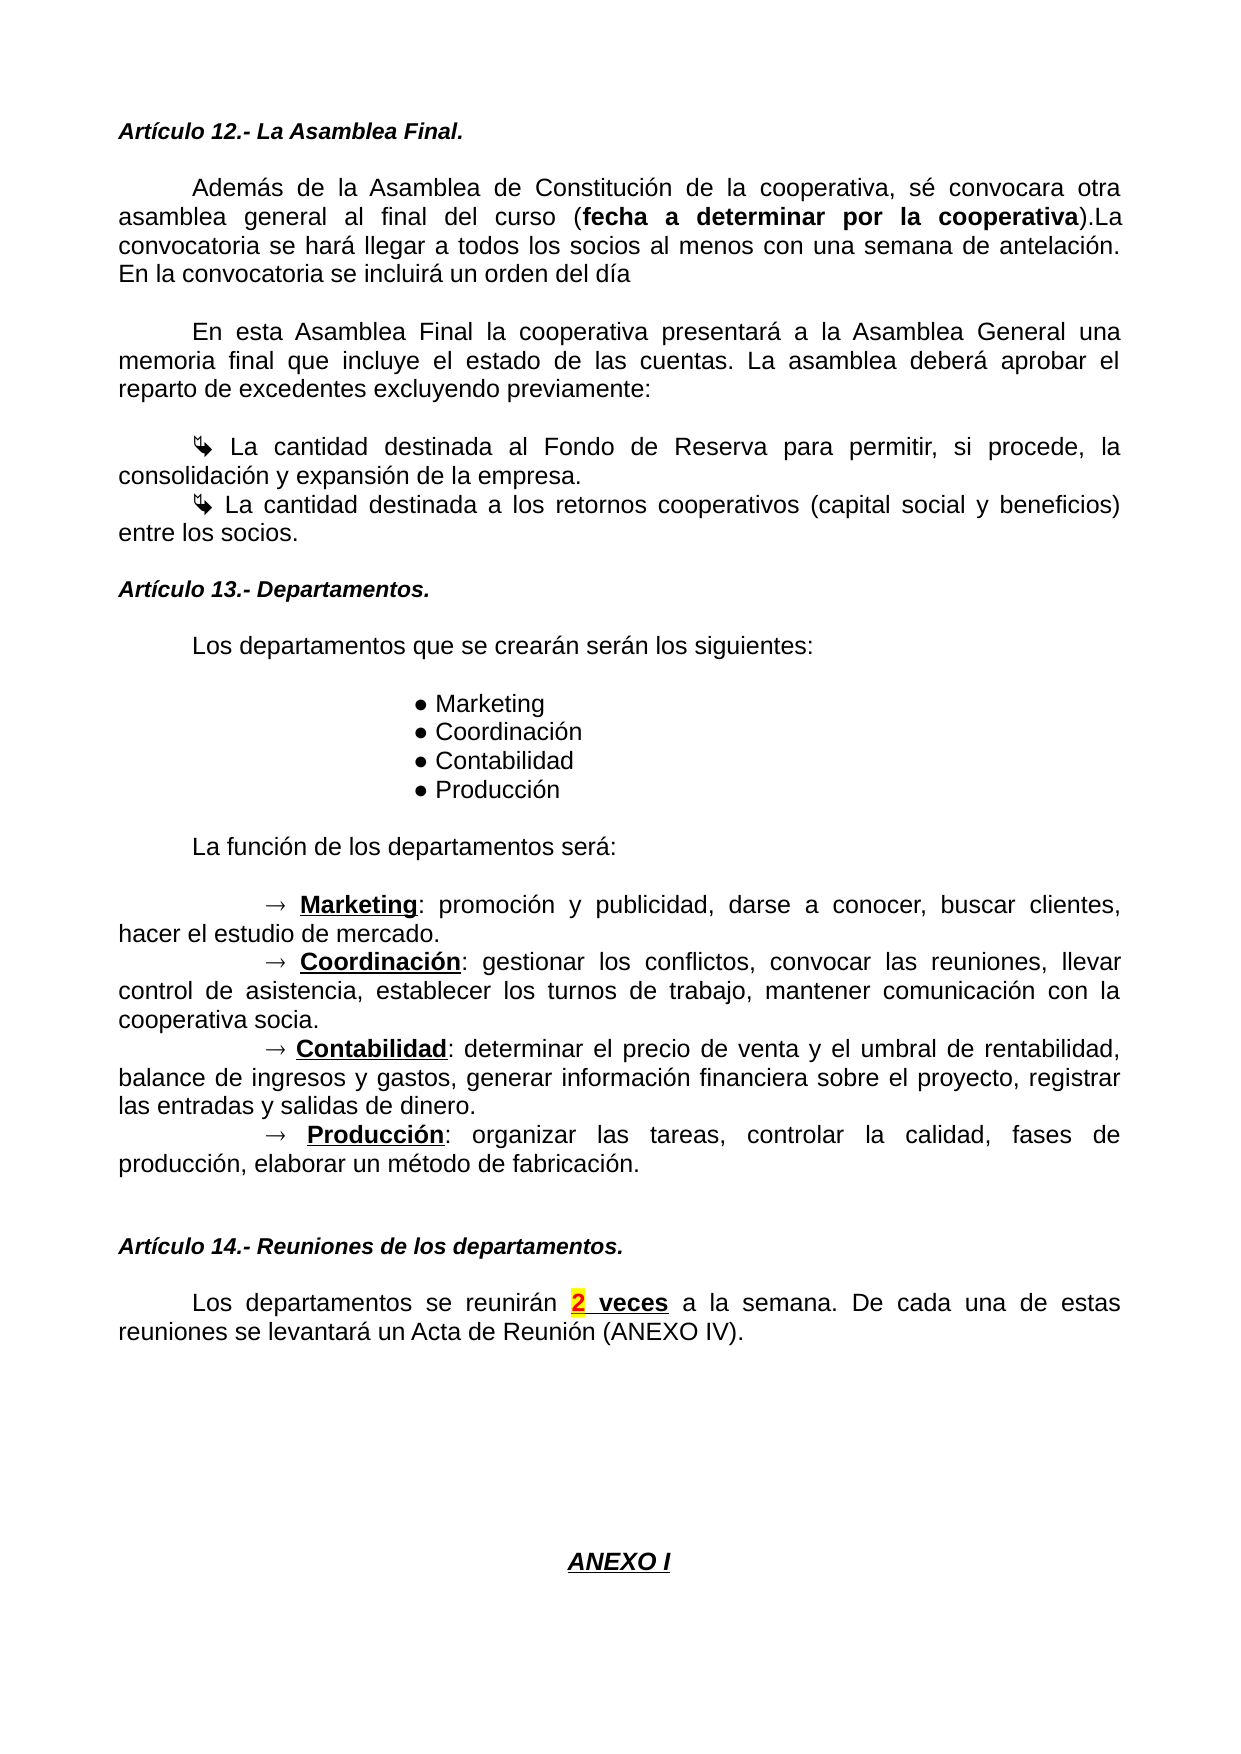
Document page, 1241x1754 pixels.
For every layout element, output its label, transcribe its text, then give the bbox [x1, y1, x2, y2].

text Artículo 14.- Reuniones de los departamentos. [118, 1233, 1122, 1259]
text  Coordinación: gestionar los conflictos, convocar las reuniones, llevar control de asistencia, establecer los turnos de trabajo, mantener comunicación con la cooperativa socia. [118, 947, 1122, 1034]
text ● Producción [118, 775, 1122, 803]
text ● Contabilidad [118, 746, 1122, 775]
text ANEXO I [118, 1547, 1122, 1575]
text Los departamentos que se crearán serán los siguientes: [118, 631, 1122, 660]
text ● Marketing [118, 688, 1122, 717]
text  Producción: organizar las tareas, controlar la calidad, fases de producción, elaborar un método de fabricación. [118, 1120, 1122, 1178]
text En esta Asamblea Final la cooperativa presentará a la Asamblea General una memoria final que incluye el estado de las cuentas. La asamblea deberá aprobar el reparto de excedentes excluyendo previamente: [118, 317, 1122, 403]
text  La cantidad destinada al Fondo de Reserva para permitir, si procede, la consolidación y expansión de la empresa. [118, 432, 1122, 489]
text ● Coordinación [118, 717, 1122, 746]
text Además de la Asamblea de Constitución de la cooperativa, sé convocara otra asamblea general al final del curso (fecha a determinar por la cooperativa).La convocatoria se hará llegar a todos los socios al menos con una semana de antelación. En la convocatoria se incluirá un orden del día [118, 173, 1122, 288]
text  Contabilidad: determinar el precio de venta y el umbral de rentabilidad, balance de ingresos y gastos, generar información financiera sobre el proyecto, registrar las entradas y salidas de dinero. [118, 1034, 1122, 1120]
text Artículo 13.- Departamentos. [118, 576, 1122, 602]
text Artículo 12.- La Asamblea Final. [118, 118, 1122, 144]
text  Marketing: promoción y publicidad, darse a conocer, buscar clientes, hacer el estudio de mercado. [118, 890, 1122, 947]
text Los departamentos se reunirán 2 veces a la semana. De cada una de estas reuniones se levantará un Acta de Reunión (ANEXO IV). [118, 1288, 1122, 1345]
text  La cantidad destinada a los retornos cooperativos (capital social y beneficios) entre los socios. [118, 489, 1122, 547]
text La función de los departamentos será: [118, 832, 1122, 861]
